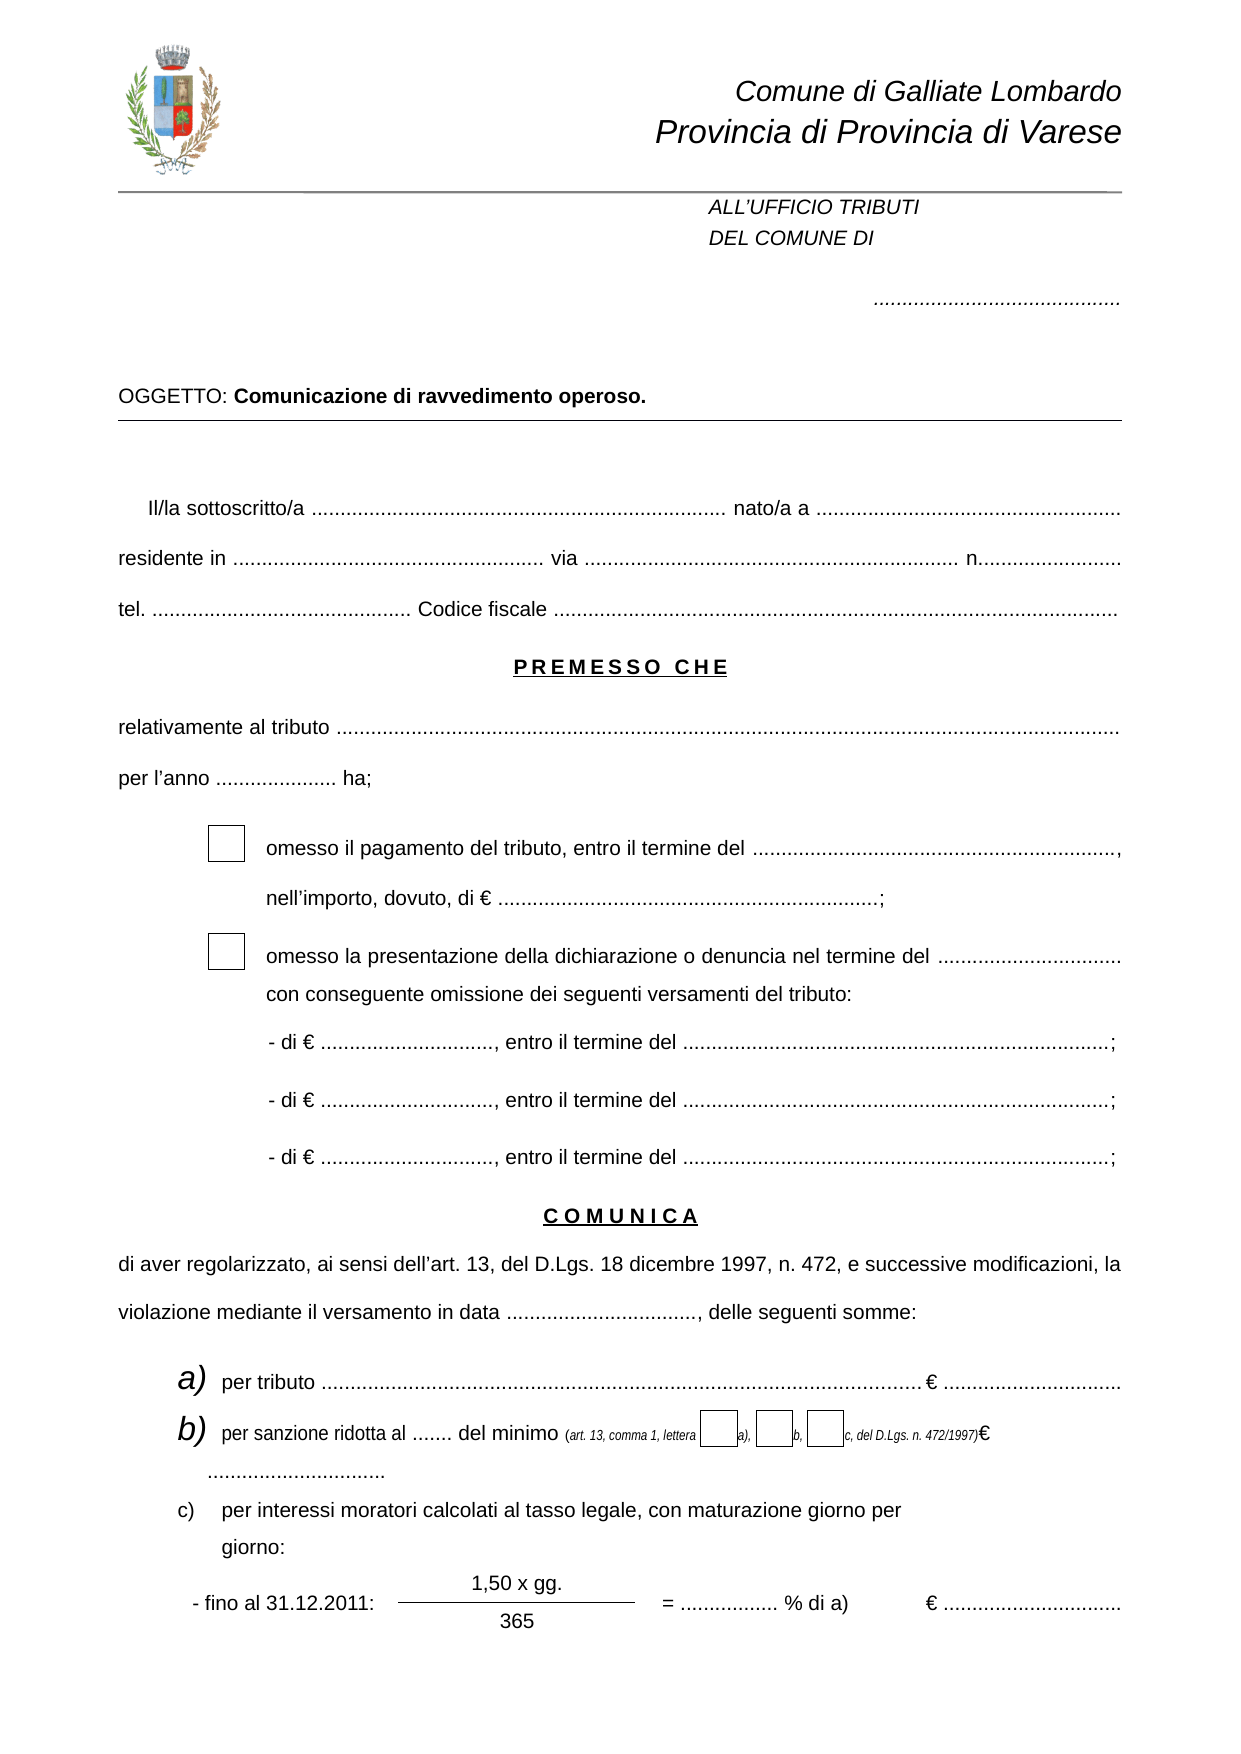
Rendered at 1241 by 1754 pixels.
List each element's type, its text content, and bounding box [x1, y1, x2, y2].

text giorno: [221, 1535, 1122, 1559]
text - fino al 31.12.2011: = ................. % di a) € ............................... [192, 1595, 845, 1614]
text - di € .............................., entro il termine del ..........................................................................; [118, 1133, 1122, 1172]
text di aver regolarizzato, ai sensi dell’art. 13, del D.Lgs. 18 dicembre 1997, n. 472, e successive modificazioni, la violazione mediante il versamento in data ................................., delle seguenti somme: [118, 1252, 1122, 1326]
list per sanzione ridotta al ....... del minimo (art. 13, comma 1, lettera a), b, c, del D.Lgs. n. 472/1997) € ............................... [177, 1409, 1122, 1486]
text - fino al 31.12.2011: = ................. % di a) € ............................... [843, 1595, 1122, 1614]
text ........................................... [118, 274, 1122, 312]
text omesso la presentazione della dichiarazione o denuncia nel termine del ................................ con conseguente omissione dei seguenti versamenti del tributo: [118, 932, 1122, 1006]
text relativamente al tributo ........................................................................................................................................ per l’anno ..................... ha; [118, 703, 1122, 792]
picture [122, 43, 224, 175]
text C O M U N I C A [118, 1203, 1122, 1227]
text 365 [192, 1614, 1122, 1633]
list per tributo € ............................... [177, 1358, 1122, 1396]
text 1,50 x gg. [192, 1571, 1122, 1595]
list per interessi moratori calcolati al tasso legale, con maturazione giorno per [177, 1498, 1122, 1522]
text OGGETTO: Comunicazione di ravvedimento operoso. [118, 384, 1122, 408]
text - di € .............................., entro il termine del ..........................................................................; [118, 1076, 1122, 1114]
text DEL COMUNE DI [709, 226, 1122, 250]
text omesso il pagamento del tributo, entro il termine del ..............................................................., nell’importo, dovuto, di € ..................................................................; [118, 824, 1122, 913]
text PREMESSO CHE [118, 655, 1122, 679]
text Il/la sottoscritto/a ........................................................................ nato/a a ..................................................... residente in ...................................................... via ................................................................. n......................... tel. ............................................. Codice fiscale .................................................................................................. [118, 484, 1122, 623]
text - di € .............................., entro il termine del ..........................................................................; [118, 1018, 1122, 1057]
text ALL’UFFICIO TRIBUTI [709, 195, 1122, 219]
